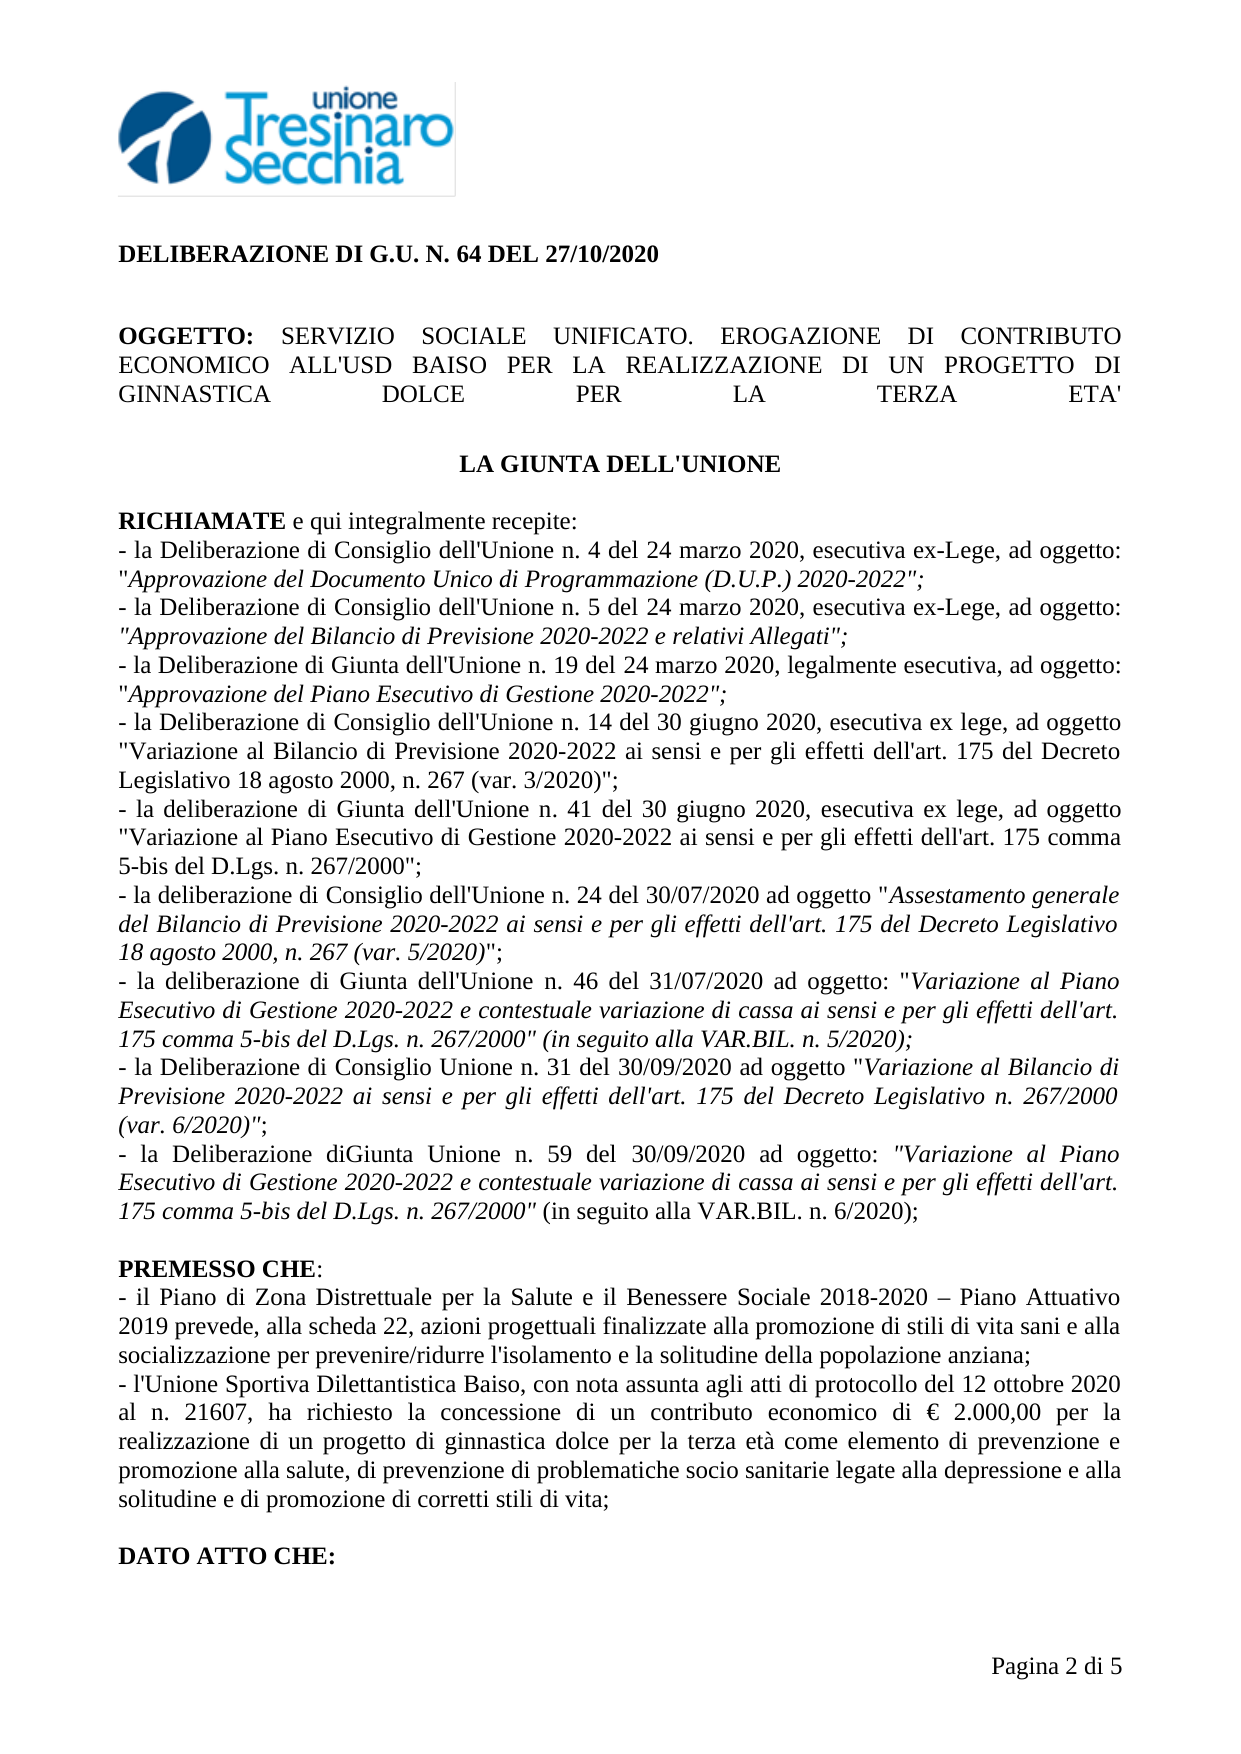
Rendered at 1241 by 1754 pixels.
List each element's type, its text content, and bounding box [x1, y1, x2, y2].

text - la Deliberazione di Consiglio dell'Unione n. 4 del 24 marzo 2020, esecutiva ex-Lege, ad oggetto: "Approvazione del Documento Unico di Programmazione (D.U.P.) 2020-2022"; [118, 535, 1122, 592]
text - l'Unione Sportiva Dilettantistica Baiso, con nota assunta agli atti di protocollo del 12 ottobre 2020 al n. 21607, ha richiesto la concessione di un contributo economico di € 2.000,00 per la realizzazione di un progetto di ginnastica dolce per la terza età come elemento di prevenzione e promozione alla salute, di prevenzione di problematiche socio sanitarie legate alla depressione e alla solitudine e di promozione di corretti stili di vita; [118, 1369, 1122, 1512]
text - la deliberazione di Consiglio dell'Unione n. 24 del 30/07/2020 ad oggetto "Assestamento generale del Bilancio di Previsione 2020-2022 ai sensi e per gli effetti dell'art. 175 del Decreto Legislativo 18 agosto 2000, n. 267 (var. 5/2020)"; [118, 880, 1122, 966]
text - la deliberazione di Giunta dell'Unione n. 41 del 30 giugno 2020, esecutiva ex lege, ad oggetto "Variazione al Piano Esecutivo di Gestione 2020-2022 ai sensi e per gli effetti dell'art. 175 comma 5-bis del D.Lgs. n. 267/2000"; [118, 794, 1122, 880]
text DATO ATTO CHE: [118, 1541, 1122, 1570]
text DELIBERAZIONE DI G.U. N. 64 DEL 27/10/2020 [118, 239, 1122, 267]
text - la Deliberazione di Consiglio Unione n. 31 del 30/09/2020 ad oggetto "Variazione al Bilancio di Previsione 2020-2022 ai sensi e per gli effetti dell'art. 175 del Decreto Legislativo n. 267/2000 (var. 6/2020)"; [118, 1052, 1122, 1139]
text - il Piano di Zona Distrettuale per la Salute e il Benessere Sociale 2018-2020 – Piano Attuativo 2019 prevede, alla scheda 22, azioni progettuali finalizzate alla promozione di stili di vita sani e alla socializzazione per prevenire/ridurre l'isolamento e la solitudine della popolazione anziana; [118, 1282, 1122, 1369]
text RICHIAMATE e qui integralmente recepite: [118, 506, 1122, 535]
text PREMESSO CHE: [118, 1254, 1122, 1282]
text LA GIUNTA DELL'UNIONE [118, 449, 1122, 477]
picture [117, 82, 457, 198]
text - la Deliberazione di Consiglio dell'Unione n. 5 del 24 marzo 2020, esecutiva ex-Lege, ad oggetto: "Approvazione del Bilancio di Previsione 2020-2022 e relativi Allegati"; [118, 592, 1122, 650]
text - la Deliberazione di Giunta dell'Unione n. 19 del 24 marzo 2020, legalmente esecutiva, ad oggetto: "Approvazione del Piano Esecutivo di Gestione 2020-2022"; [118, 650, 1122, 707]
text - la Deliberazione di Consiglio dell'Unione n. 14 del 30 giugno 2020, esecutiva ex lege, ad oggetto "Variazione al Bilancio di Previsione 2020-2022 ai sensi e per gli effetti dell'art. 175 del Decreto Legislativo 18 agosto 2000, n. 267 (var. 3/2020)"; [118, 707, 1122, 794]
text OGGETTO: SERVIZIO SOCIALE UNIFICATO. EROGAZIONE DI CONTRIBUTO ECONOMICO ALL'USD BAISO PER LA REALIZZAZIONE DI UN PROGETTO DI GINNASTICA DOLCE PER LA TERZA ETA' [118, 321, 1122, 436]
text - la Deliberazione diGiunta Unione n. 59 del 30/09/2020 ad oggetto: "Variazione al Piano Esecutivo di Gestione 2020-2022 e contestuale variazione di cassa ai sensi e per gli effetti dell'art. 175 comma 5-bis del D.Lgs. n. 267/2000" (in seguito alla VAR.BIL. n. 6/2020); [118, 1139, 1122, 1225]
text - la deliberazione di Giunta dell'Unione n. 46 del 31/07/2020 ad oggetto: "Variazione al Piano Esecutivo di Gestione 2020-2022 e contestuale variazione di cassa ai sensi e per gli effetti dell'art. 175 comma 5-bis del D.Lgs. n. 267/2000" (in seguito alla VAR.BIL. n. 5/2020); [118, 966, 1122, 1052]
